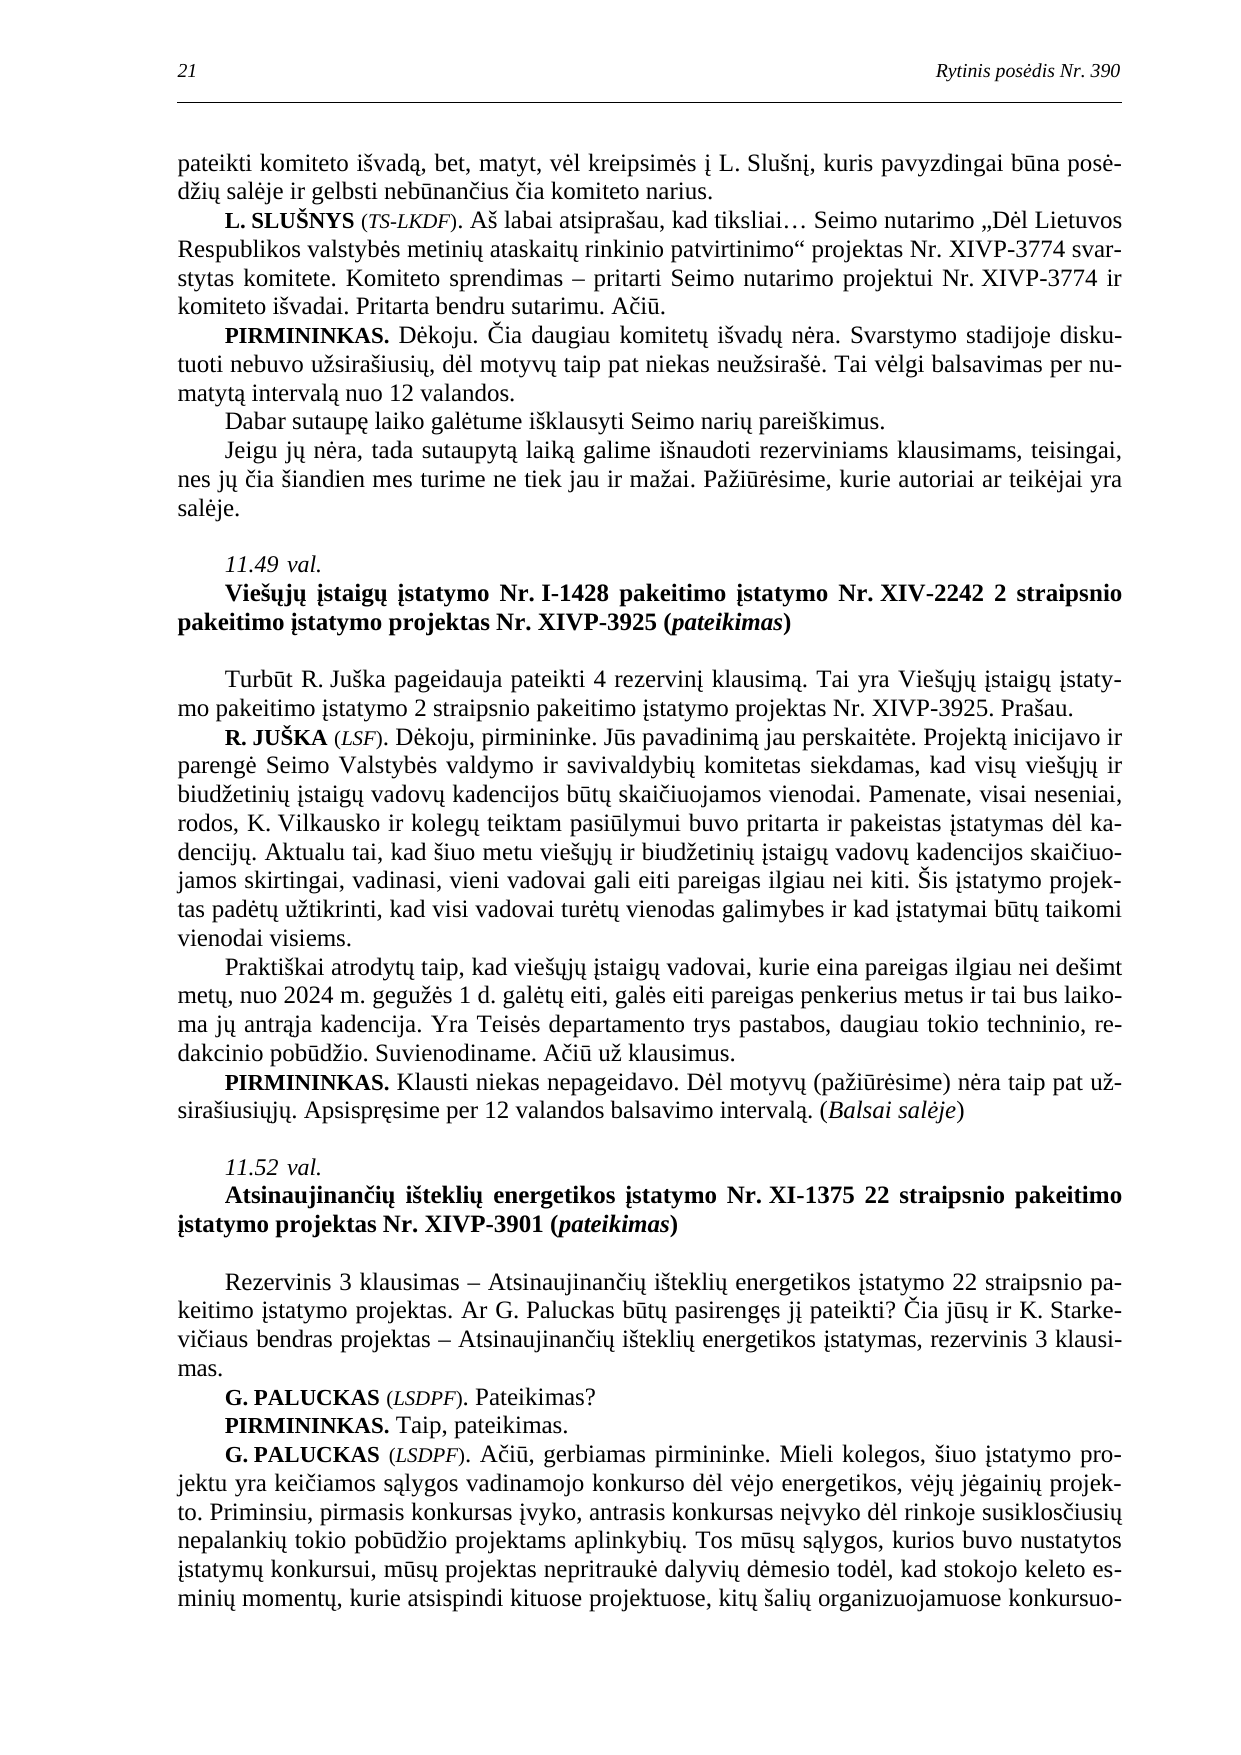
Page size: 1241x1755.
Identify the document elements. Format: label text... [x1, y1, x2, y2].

text Tur­būt R. Juš­ka pa­gei­dau­ja pa­teik­ti 4 re­zer­vi­nį klau­si­mą. Tai yra Vie­šų­jų įstai­gų įsta­ty­mo pa­kei­ti­mo įsta­ty­mo 2 straips­nio pa­kei­ti­mo įsta­ty­mo pro­jek­tas Nr. XIVP-3925. Pra­šau. [177, 664, 1122, 722]
text 11.52 val. [224, 1153, 1122, 1180]
text Re­zer­vi­nis 3 klau­si­mas – At­si­nau­ji­nan­čių iš­tek­lių ener­ge­ti­kos įsta­ty­mo 22 straips­nio pa­kei­ti­mo įsta­ty­mo pro­jek­tas. Ar G. Pa­luc­kas bū­tų pa­si­ren­gęs jį pa­teik­ti? Čia jū­sų ir K. Star­ke­vi­čiaus ben­dras pro­jek­tas – At­si­nau­ji­nan­čių iš­tek­lių ener­ge­ti­kos įsta­ty­mas, re­zer­vi­nis 3 klau­si­mas. [177, 1267, 1122, 1382]
text Da­bar su­tau­pę lai­ko ga­lė­tu­me iš­klau­sy­ti Sei­mo na­rių pa­reiš­ki­mus. [177, 406, 1122, 435]
text G. PALUCKAS (LSDPF). Pa­tei­ki­mas? [177, 1382, 1122, 1410]
text PIRMININKAS. Taip, pa­tei­ki­mas. [177, 1410, 1122, 1439]
text G. PALUCKAS (LSDPF). Ačiū, ger­bia­mas pir­mi­nin­ke. Mie­li ko­le­gos, šiuo įsta­ty­mo pro­jek­tu yra kei­čia­mos są­ly­gos va­di­na­mo­jo kon­kur­so dėl vė­jo ener­ge­ti­kos, vė­jų jė­gai­nių pro­jek­to. Pri­min­siu, pir­ma­sis kon­kur­sas įvy­ko, ant­ra­sis kon­kur­sas ne­įvy­ko dėl rin­ko­je su­si­klos­čiu­sių ne­pa­lan­kių to­kio po­bū­džio pro­jek­tams ap­lin­ky­bių. Tos mū­sų są­ly­gos, ku­rios bu­vo nu­sta­ty­tos įsta­ty­mų kon­kur­sui, mū­sų pro­jek­tas ne­pri­trau­kė da­ly­vių dė­me­sio to­dėl, kad sto­ko­jo ke­le­to es­mi­nių mo­men­tų, ku­rie at­si­spin­di ki­tuo­se pro­jek­tuo­se, ki­tų ša­lių or­ga­ni­zuo­ja­muo­se kon­kur­suo­ [177, 1439, 1122, 1612]
text PIRMININKAS. Klaus­ti nie­kas ne­pa­gei­da­vo. Dėl mo­ty­vų (pa­žiū­rė­si­me) nė­ra taip pat už­si­ra­šiu­sių­jų. Ap­si­sprę­si­me per 12 va­lan­dos bal­sa­vi­mo in­ter­va­lą. (Bal­sai sa­lė­je) [177, 1067, 1122, 1124]
text At­si­nau­ji­nan­čių iš­tek­lių ener­ge­ti­kos įsta­ty­mo Nr. XI-1375 22 straips­nio pa­kei­ti­mo įsta­ty­mo pro­jek­tas Nr. XIVP-3901 (pa­tei­ki­mas) [177, 1180, 1122, 1238]
text Jei­gu jų nė­ra, ta­da su­tau­py­tą lai­ką ga­li­me iš­nau­do­ti re­zer­vi­niams klau­si­mams, tei­sin­gai, nes jų čia šian­dien mes tu­ri­me ne tiek jau ir ma­žai. Pa­žiū­rė­si­me, ku­rie au­to­riai ar tei­kė­jai yra sa­lė­je. [177, 435, 1122, 521]
text 11.49 val. [224, 550, 1122, 578]
text pa­teik­ti ko­mi­te­to iš­va­dą, bet, ma­tyt, vėl kreip­si­mės į L. Sluš­nį, ku­ris pa­vyz­din­gai bū­na po­sė­džių sa­lė­je ir gelbs­ti ne­bū­nan­čius čia ko­mi­te­to na­rius. [177, 148, 1122, 205]
text Prak­tiš­kai at­ro­dy­tų taip, kad vie­šų­jų įstai­gų va­do­vai, ku­rie ei­na pa­rei­gas il­giau nei de­šimt me­tų, nuo 2024 m. ge­gu­žės 1 d. ga­lė­tų ei­ti, ga­lės ei­ti pa­rei­gas pen­ke­rius me­tus ir tai bus lai­ko­ma jų ant­rą­ja ka­den­ci­ja. Yra Tei­sės de­par­ta­men­to trys pa­sta­bos, dau­giau to­kio tech­ni­nio, re­dak­ci­nio po­bū­džio. Su­vie­no­di­na­me. Ačiū už klau­si­mus. [177, 952, 1122, 1067]
text L. SLUŠNYS (TS-LKDF). Aš la­bai at­si­pra­šau, kad tiks­liai… Sei­mo nu­ta­ri­mo „Dėl Lie­tu­vos Res­pub­li­kos vals­ty­bės me­ti­nių ata­skai­tų rin­ki­nio pa­tvir­ti­ni­mo“ pro­jek­tas Nr. XIVP-3774 svar­s­ty­tas ko­mi­te­te. Ko­mi­te­to spren­di­mas – pri­tar­ti Sei­mo nu­ta­ri­mo pro­jek­tui Nr. XIVP-3774 ir ko­mi­te­to iš­va­dai. Pri­tar­ta ben­dru su­ta­ri­mu. Ačiū. [177, 205, 1122, 320]
text R. JUŠKA (LSF). Dė­ko­ju, pir­mi­nin­ke. Jūs pa­va­di­ni­mą jau per­skai­tė­te. Pro­jek­tą ini­ci­ja­vo ir pa­ren­gė Sei­mo Vals­ty­bės val­dy­mo ir sa­vi­val­dy­bių ko­mi­te­tas siek­da­mas, kad vi­sų vie­šų­jų ir biu­dže­ti­nių įstai­gų va­do­vų ka­den­ci­jos bū­tų skai­čiuo­ja­mos vie­no­dai. Pa­me­na­te, vi­sai ne­se­niai, ro­dos, K. Vil­kaus­ko ir ko­le­gų teik­tam pa­siū­ly­mui bu­vo pri­tar­ta ir pa­keis­tas įsta­ty­mas dėl ka­den­ci­jų. Ak­tu­a­lu tai, kad šiuo me­tu vie­šų­jų ir biu­dže­ti­nių įstai­gų va­do­vų ka­den­ci­jos skai­čiuo­ja­mos skir­tin­gai, va­di­na­si, vie­ni va­do­vai ga­li ei­ti pa­rei­gas il­giau nei ki­ti. Šis įsta­ty­mo pro­jek­tas pa­dė­tų už­tik­rin­ti, kad vi­si va­do­vai tu­rė­tų vie­no­das ga­li­my­bes ir kad įsta­ty­mai bū­tų tai­ko­mi vie­no­dai vi­siems. [177, 722, 1122, 952]
text PIRMININKAS. Dė­ko­ju. Čia dau­giau ko­mi­te­tų iš­va­dų nė­ra. Svars­ty­mo sta­di­jo­je dis­ku­tuo­ti ne­bu­vo už­si­ra­šiu­sių, dėl mo­ty­vų taip pat nie­kas ne­už­si­ra­šė. Tai vėl­gi bal­sa­vi­mas per nu­ma­ty­tą in­ter­va­lą nuo 12 va­lan­dos. [177, 320, 1122, 406]
text Vie­šų­jų įstai­gų įsta­ty­mo Nr. I-1428 pa­kei­ti­mo įsta­ty­mo Nr. XIV-2242 2 straips­nio pa­kei­ti­mo įsta­ty­mo pro­jek­tas Nr. XIVP-3925 (pa­tei­ki­mas) [177, 578, 1122, 635]
